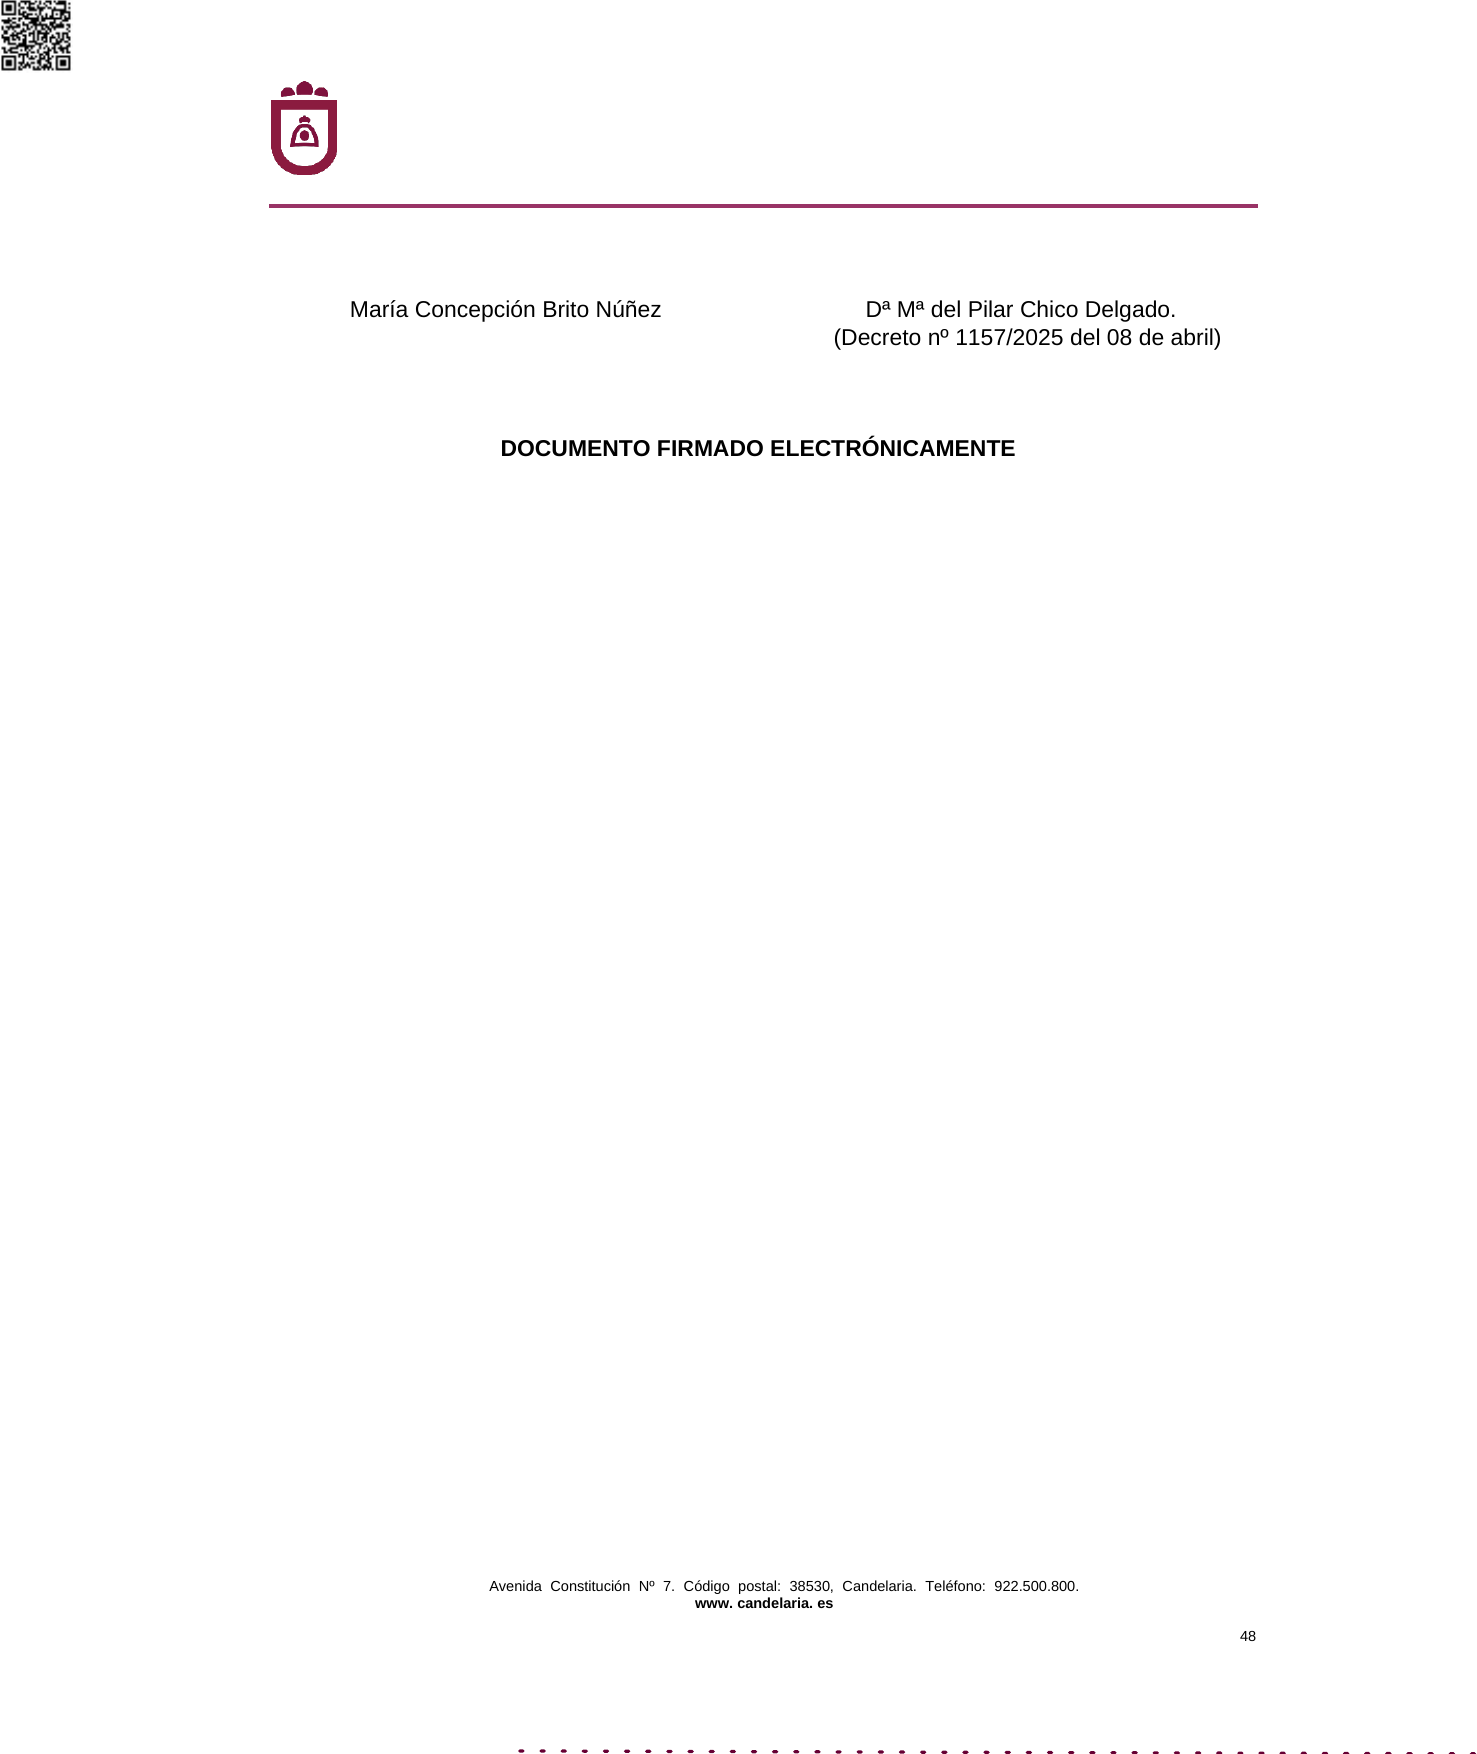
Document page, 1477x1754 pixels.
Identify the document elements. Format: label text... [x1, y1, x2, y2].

text María Concepción Brito Núñez Dª Mª del Pilar Chico Delgado. [267, 296, 1250, 322]
subtitle DOCUMENTO FIRMADO ELECTRÓNICAMENTE [319, 435, 1210, 462]
text (Decreto nº 1157/2025 del 08 de abril) [267, 324, 1250, 350]
